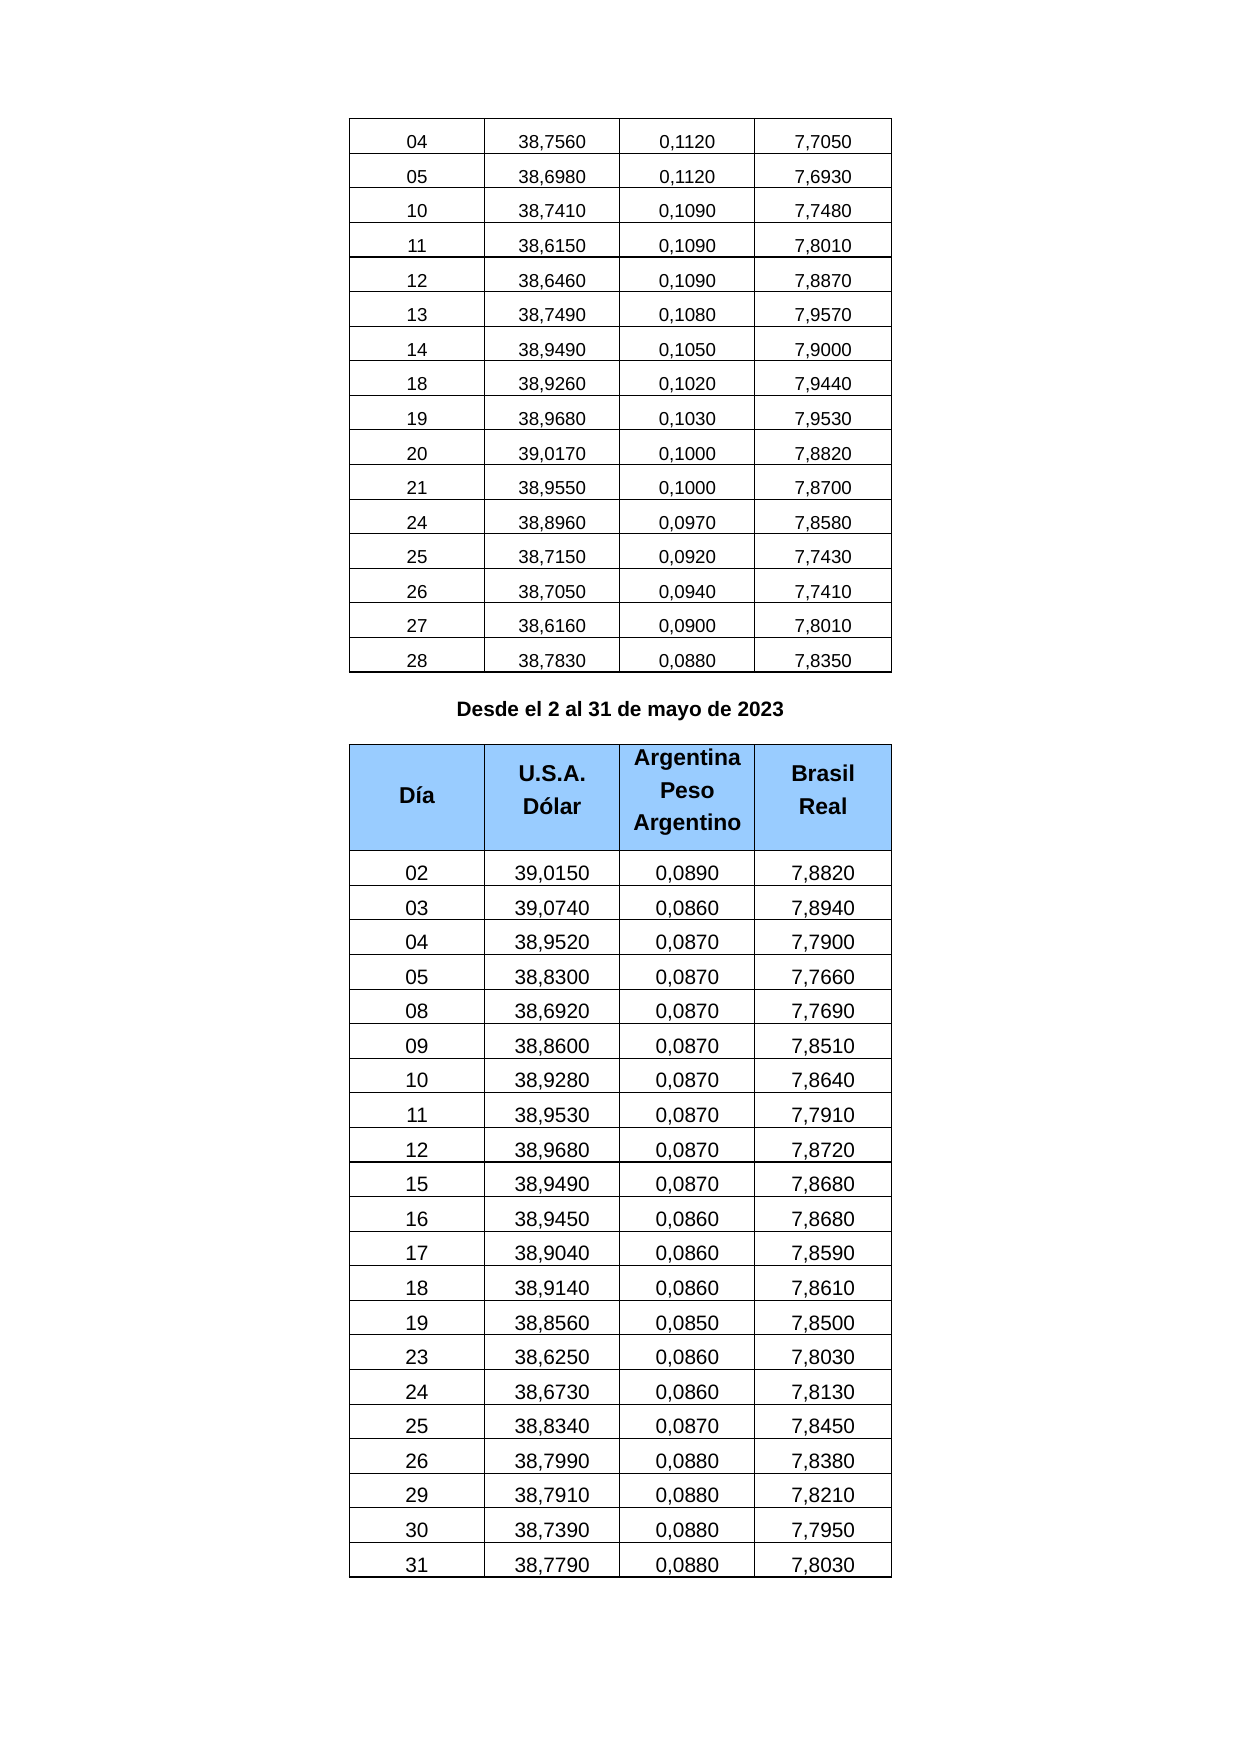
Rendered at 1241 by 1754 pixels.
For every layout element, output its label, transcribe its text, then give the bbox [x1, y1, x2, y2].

table_cell 09 [350, 1024, 484, 1058]
table_cell 0,1120 [620, 119, 754, 153]
table_cell 38,9680 [485, 396, 619, 429]
table_cell 0,0860 [620, 886, 754, 919]
table_cell 0,1020 [620, 361, 754, 395]
table_cell 7,9440 [755, 361, 891, 395]
table_cell 19 [350, 396, 484, 429]
table_cell 38,8960 [485, 500, 619, 533]
table_cell 0,0880 [620, 1543, 754, 1576]
table_cell 7,8820 [755, 430, 891, 464]
table_cell 21 [350, 465, 484, 498]
table_cell 39,0150 [485, 851, 619, 885]
table_cell 26 [350, 569, 484, 602]
table_cell 38,6980 [485, 154, 619, 187]
table_cell 7,8720 [755, 1128, 891, 1161]
table_header U.S.A. Dólar [485, 745, 619, 850]
table_cell 0,1090 [620, 188, 754, 222]
table_cell 38,7560 [485, 119, 619, 153]
table_cell 0,0890 [620, 851, 754, 885]
table_cell 0,1090 [620, 223, 754, 256]
table_cell 38,9260 [485, 361, 619, 395]
table_cell 38,9450 [485, 1197, 619, 1231]
table_cell 38,9490 [485, 1163, 619, 1196]
table_cell 0,0850 [620, 1301, 754, 1334]
table_cell 38,9530 [485, 1093, 619, 1127]
table_cell 7,6930 [755, 154, 891, 187]
table_cell 0,1000 [620, 465, 754, 498]
table_cell 31 [350, 1543, 484, 1576]
table_header Brasil Real [755, 745, 891, 850]
table_cell 7,8210 [755, 1474, 891, 1507]
table_cell 7,8680 [755, 1197, 891, 1231]
table_cell 0,0870 [620, 1163, 754, 1196]
table_cell 0,0860 [620, 1232, 754, 1265]
table_cell 23 [350, 1335, 484, 1369]
table_cell 7,7910 [755, 1093, 891, 1127]
table_cell 30 [350, 1508, 484, 1542]
table_cell 7,8680 [755, 1163, 891, 1196]
table_cell 38,7390 [485, 1508, 619, 1542]
table_cell 0,0870 [620, 1059, 754, 1092]
table_cell 38,7990 [485, 1439, 619, 1473]
table_cell 28 [350, 638, 484, 671]
table_cell 0,0880 [620, 1474, 754, 1507]
table_cell 12 [350, 1128, 484, 1161]
table_cell 38,8560 [485, 1301, 619, 1334]
table_cell 0,0870 [620, 1024, 754, 1058]
table_header Día [350, 745, 484, 850]
table_cell 0,1030 [620, 396, 754, 429]
table_cell 24 [350, 1370, 484, 1403]
table_cell 08 [350, 990, 484, 1023]
table_cell 27 [350, 603, 484, 637]
table_cell 38,8600 [485, 1024, 619, 1058]
table_cell 0,0940 [620, 569, 754, 602]
table_cell 39,0170 [485, 430, 619, 464]
table_cell 0,0860 [620, 1370, 754, 1403]
table_cell 15 [350, 1163, 484, 1196]
table_cell 7,7480 [755, 188, 891, 222]
table_cell 18 [350, 1266, 484, 1300]
table_cell 7,9570 [755, 292, 891, 326]
table_cell 7,8640 [755, 1059, 891, 1092]
table_cell 13 [350, 292, 484, 326]
table_cell 38,7150 [485, 534, 619, 568]
table_cell 39,0740 [485, 886, 619, 919]
table_cell 38,6460 [485, 258, 619, 291]
table_cell 7,8450 [755, 1405, 891, 1438]
table_cell 7,7690 [755, 990, 891, 1023]
table_cell 0,0880 [620, 1508, 754, 1542]
table_cell 0,0900 [620, 603, 754, 637]
table_cell 04 [350, 119, 484, 153]
table_cell 0,0880 [620, 638, 754, 671]
table_cell 38,9140 [485, 1266, 619, 1300]
table_cell 7,8010 [755, 223, 891, 256]
table_cell 0,0870 [620, 1128, 754, 1161]
table_cell 7,8500 [755, 1301, 891, 1334]
table_cell 7,8700 [755, 465, 891, 498]
table_cell 38,7490 [485, 292, 619, 326]
table_cell 7,9530 [755, 396, 891, 429]
table_cell 7,7660 [755, 955, 891, 988]
table_cell 0,1000 [620, 430, 754, 464]
table_cell 25 [350, 534, 484, 568]
table_cell 38,7790 [485, 1543, 619, 1576]
table_cell 7,8380 [755, 1439, 891, 1473]
table_cell 0,0870 [620, 1405, 754, 1438]
table_cell 24 [350, 500, 484, 533]
table_cell 7,8130 [755, 1370, 891, 1403]
table_cell 38,9550 [485, 465, 619, 498]
table_cell 0,0870 [620, 1093, 754, 1127]
table_cell 7,8010 [755, 603, 891, 637]
table_cell 7,8610 [755, 1266, 891, 1300]
table_cell 04 [350, 920, 484, 954]
table_cell 12 [350, 258, 484, 291]
table_cell 38,6160 [485, 603, 619, 637]
table_cell 29 [350, 1474, 484, 1507]
table_cell 7,9000 [755, 327, 891, 360]
table_cell 0,0870 [620, 955, 754, 988]
table_cell 38,9280 [485, 1059, 619, 1092]
table_cell 38,9520 [485, 920, 619, 954]
table_cell 7,7950 [755, 1508, 891, 1542]
table_cell 7,8510 [755, 1024, 891, 1058]
table_cell 7,8350 [755, 638, 891, 671]
table_cell 0,0860 [620, 1266, 754, 1300]
table_cell 20 [350, 430, 484, 464]
table_cell 0,0920 [620, 534, 754, 568]
table_cell 38,7410 [485, 188, 619, 222]
table_cell 0,1080 [620, 292, 754, 326]
table_cell 38,7050 [485, 569, 619, 602]
table_cell 38,9040 [485, 1232, 619, 1265]
table_cell 0,0870 [620, 990, 754, 1023]
table_cell 17 [350, 1232, 484, 1265]
table_cell 0,1090 [620, 258, 754, 291]
table_cell 0,0970 [620, 500, 754, 533]
table_cell 7,8580 [755, 500, 891, 533]
table_cell 14 [350, 327, 484, 360]
table_cell 19 [350, 1301, 484, 1334]
table_cell 38,8340 [485, 1405, 619, 1438]
table_cell 10 [350, 188, 484, 222]
table_cell 0,1050 [620, 327, 754, 360]
text Desde el 2 al 31 de mayo de 2023 [118, 696, 1122, 720]
table_cell 7,7410 [755, 569, 891, 602]
table_cell 7,7050 [755, 119, 891, 153]
table_cell 02 [350, 851, 484, 885]
table_cell 38,8300 [485, 955, 619, 988]
table_cell 7,8590 [755, 1232, 891, 1265]
table_cell 16 [350, 1197, 484, 1231]
table_cell 38,9490 [485, 327, 619, 360]
table_cell 0,0860 [620, 1335, 754, 1369]
table_cell 10 [350, 1059, 484, 1092]
table_cell 05 [350, 955, 484, 988]
table_cell 38,7910 [485, 1474, 619, 1507]
table_cell 18 [350, 361, 484, 395]
table_cell 11 [350, 223, 484, 256]
table_cell 25 [350, 1405, 484, 1438]
table_cell 38,6920 [485, 990, 619, 1023]
table_header Argentina Peso Argentino [620, 745, 754, 850]
table_cell 38,6150 [485, 223, 619, 256]
table_cell 38,7830 [485, 638, 619, 671]
table_cell 0,0880 [620, 1439, 754, 1473]
table_cell 7,8030 [755, 1543, 891, 1576]
table_cell 0,0860 [620, 1197, 754, 1231]
table_cell 05 [350, 154, 484, 187]
table_cell 38,9680 [485, 1128, 619, 1161]
table_cell 7,8030 [755, 1335, 891, 1369]
table_cell 03 [350, 886, 484, 919]
table_cell 38,6730 [485, 1370, 619, 1403]
table_cell 7,8870 [755, 258, 891, 291]
table_cell 0,0870 [620, 920, 754, 954]
table_cell 7,7430 [755, 534, 891, 568]
table_cell 7,8940 [755, 886, 891, 919]
table_cell 11 [350, 1093, 484, 1127]
table_cell 0,1120 [620, 154, 754, 187]
table_cell 7,8820 [755, 851, 891, 885]
table_cell 26 [350, 1439, 484, 1473]
table_cell 38,6250 [485, 1335, 619, 1369]
table_cell 7,7900 [755, 920, 891, 954]
